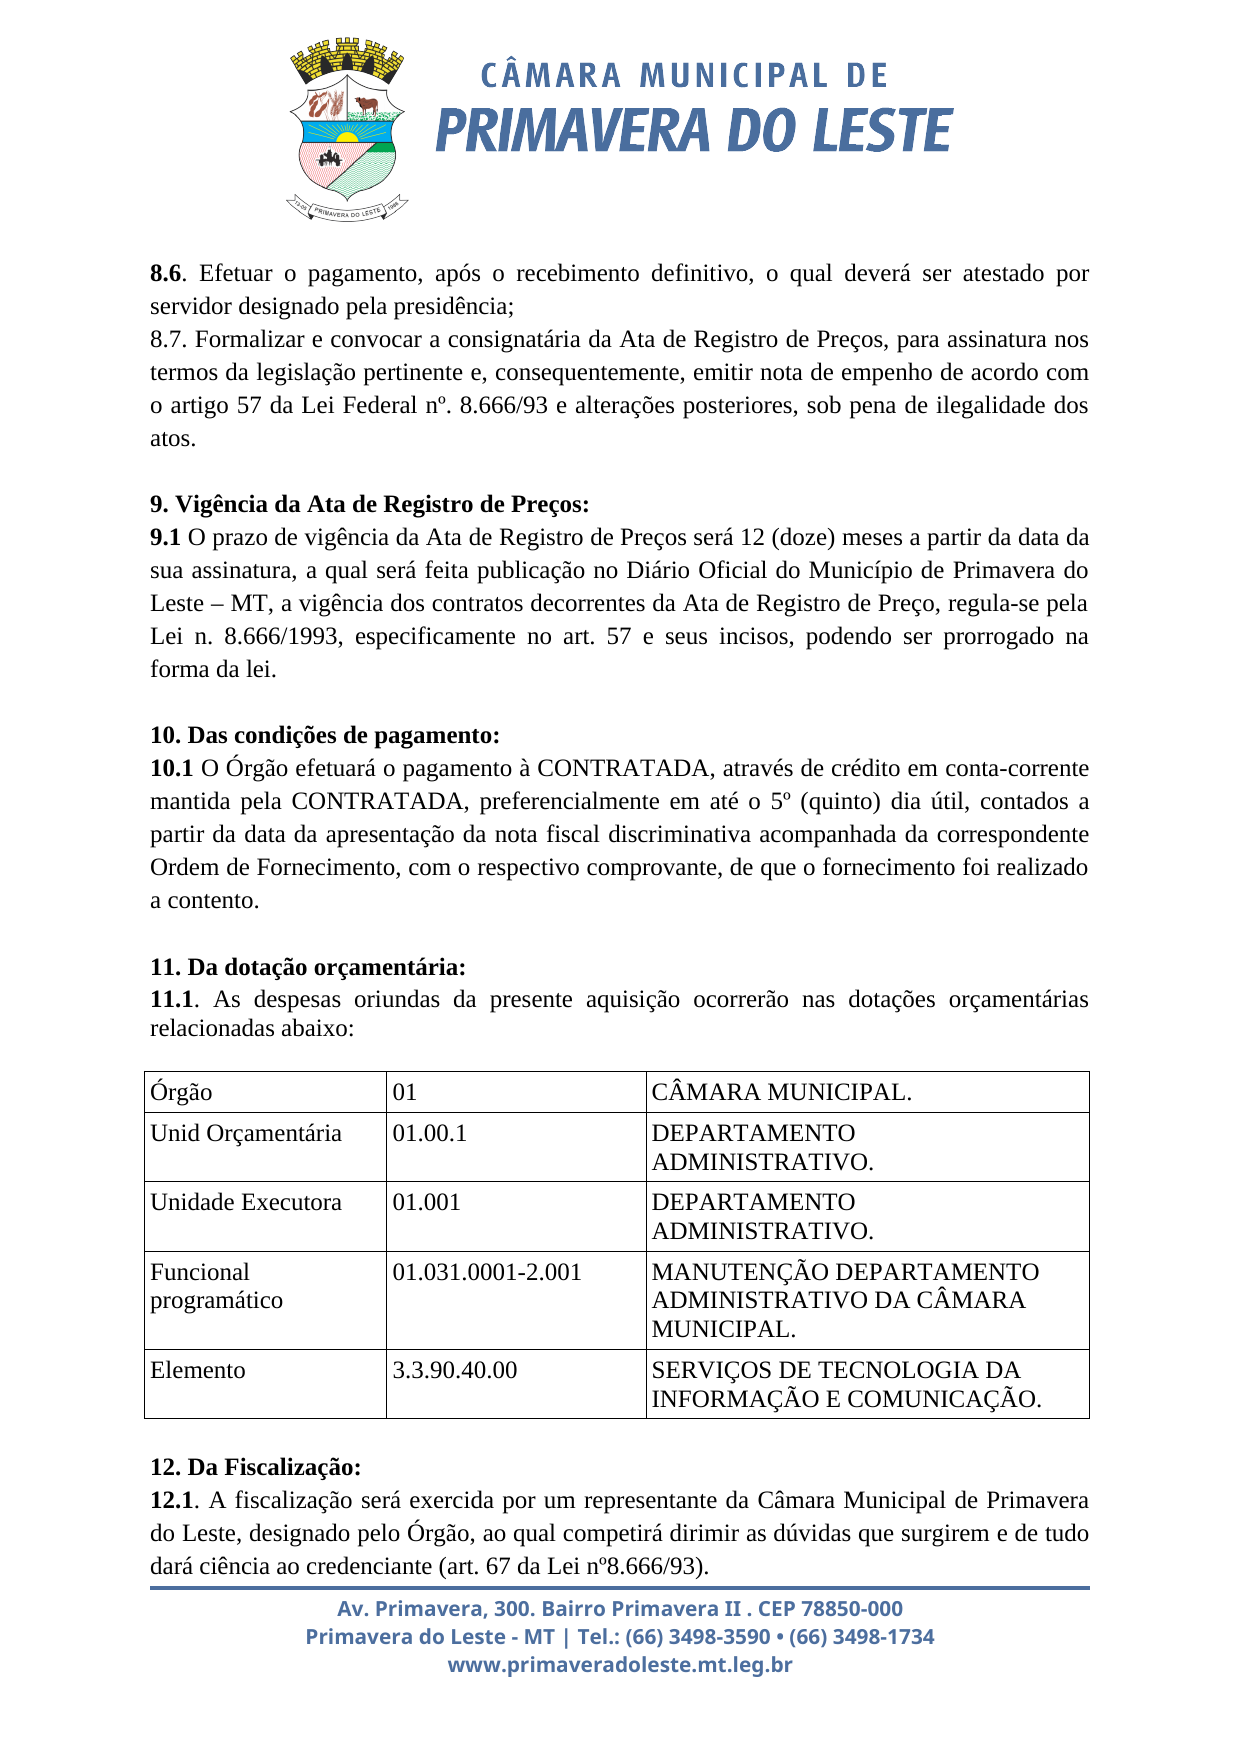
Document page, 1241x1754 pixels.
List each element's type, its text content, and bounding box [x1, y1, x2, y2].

table_cell DEPARTAMENTO ADMINISTRATIVO. [647, 1182, 1089, 1251]
table_cell Unidade Executora [145, 1182, 386, 1251]
table_cell 01.031.0001-2.001 [387, 1252, 646, 1349]
table_cell Funcional programático [145, 1252, 386, 1349]
text 10.1 O Órgão efetuará o pagamento à CONTRATADA, através de crédito em conta-corrente mantida pela CONTRATADA, preferencialmente em até o 5º (quinto) dia útil, contados a partir da data da apresentação da nota fiscal discriminativa acompanhada da correspondente Ordem de Fornecimento, com o respectivo comprovante, de que o fornecimento foi realizado a contento. [150, 753, 1090, 914]
text 9.1 O prazo de vigência da Ata de Registro de Preços será 12 (doze) meses a partir da data da sua assinatura, a qual será feita publicação no Diário Oficial do Município de Primavera do Leste – MT, a vigência dos contratos decorrentes da Ata de Registro de Preço, regula-se pela Lei n. 8.666/1993, especificamente no art. 57 e seus incisos, podendo ser prorrogado na forma da lei. [150, 522, 1090, 683]
table_cell Elemento [145, 1350, 386, 1418]
table_header 01 [387, 1072, 646, 1112]
table_cell 01.00.1 [387, 1113, 646, 1181]
picture [117, 25, 1092, 236]
text 11. Da dotação orçamentária: [150, 952, 1090, 980]
table_cell 3.3.90.40.00 [387, 1350, 646, 1418]
text 12.1. A fiscalização será exercida por um representante da Câmara Municipal de Primavera do Leste, designado pelo Órgão, ao qual competirá dirimir as dúvidas que surgirem e de tudo dará ciência ao credenciante (art. 67 da Lei nº8.666/93). [150, 1485, 1090, 1579]
table_cell Unid Orçamentária [145, 1113, 386, 1181]
text 10. Das condições de pagamento: [150, 720, 1090, 749]
table_cell MANUTENÇÃO DEPARTAMENTO ADMINISTRATIVO DA CÂMARA MUNICIPAL. [647, 1252, 1089, 1349]
table_cell DEPARTAMENTO ADMINISTRATIVO. [647, 1113, 1089, 1181]
table_header Órgão [145, 1072, 386, 1112]
table_cell 01.001 [387, 1182, 646, 1251]
text 11.1. As despesas oriundas da presente aquisição ocorrerão nas dotações orçamentárias relacionadas abaixo: [150, 984, 1090, 1042]
text 8.7. Formalizar e convocar a consignatária da Ata de Registro de Preços, para assinatura nos termos da legislação pertinente e, consequentemente, emitir nota de empenho de acordo com o artigo 57 da Lei Federal nº. 8.666/93 e alterações posteriores, sob pena de ilegalidade dos atos. [150, 324, 1090, 452]
text 8.6. Efetuar o pagamento, após o recebimento definitivo, o qual deverá ser atestado por servidor designado pela presidência; [150, 258, 1090, 320]
table_cell SERVIÇOS DE TECNOLOGIA DA INFORMAÇÃO E COMUNICAÇÃO. [647, 1350, 1089, 1418]
text 12. Da Fiscalização: [150, 1452, 1090, 1481]
text 9. Vigência da Ata de Registro de Preços: [150, 489, 1090, 518]
table_header CÂMARA MUNICIPAL. [647, 1072, 1089, 1112]
